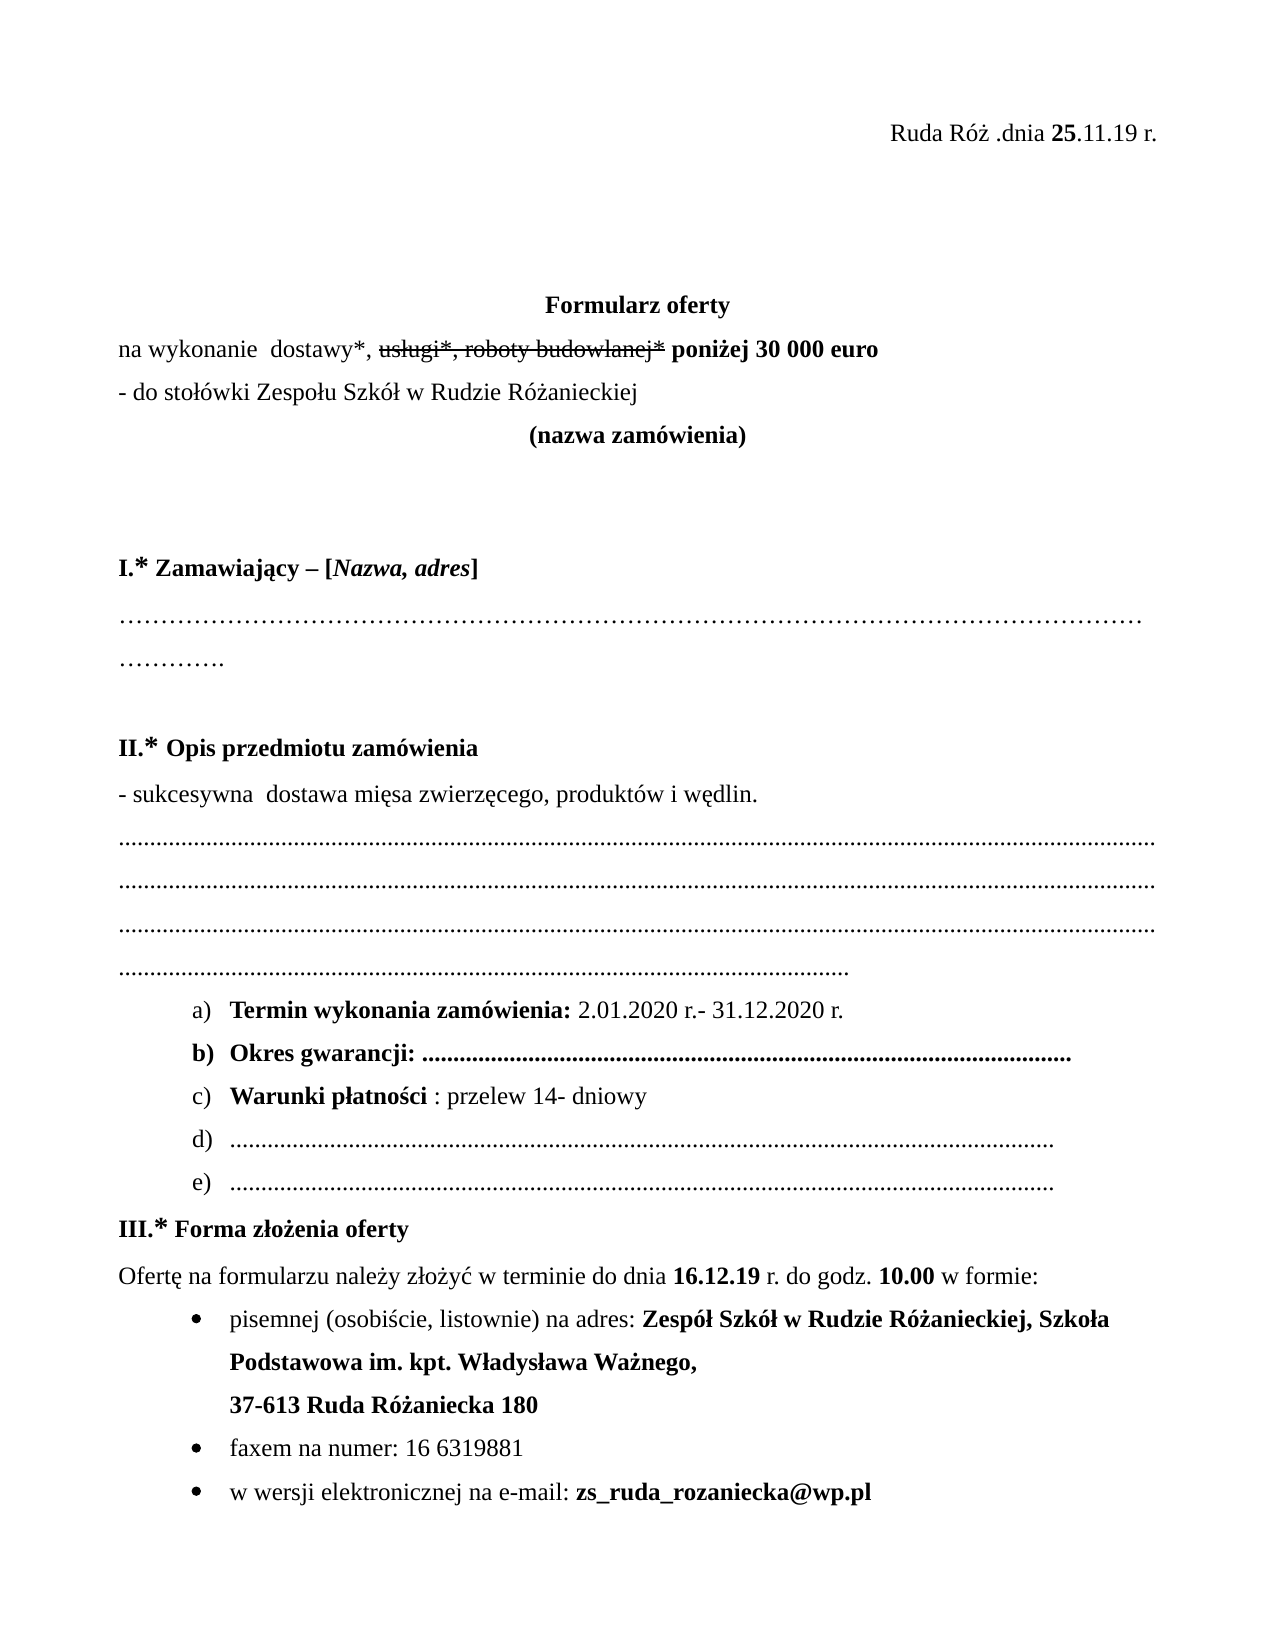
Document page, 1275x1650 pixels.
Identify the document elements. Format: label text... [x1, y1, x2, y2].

text - do stołówki Zespołu Szkół w Rudzie Różanieckiej [118, 377, 1157, 406]
list faxem na numer: 16 6319881 [192, 1433, 1157, 1462]
list .................................................................................................................................... [192, 1167, 1157, 1196]
text 37-613 Ruda Różaniecka 180 [229, 1390, 1157, 1419]
list pisemnej (osobiście, listownie) na adres: Zespół Szkół w Rudzie Różanieckiej, Szkoła Podstawowa im. kpt. Władysława Ważnego, [192, 1304, 1157, 1376]
text - sukcesywna dostawa mięsa zwierzęcego, produktów i wędlin. ....................................................................................................................................................................................................................................................................................................................................................................................................................................................................................................................................................................................................................................... [118, 779, 1157, 981]
subtitle II.* Opis przedmiotu zamówienia [118, 729, 1157, 763]
subtitle na wykonanie dostawy*, usługi*, roboty budowlanej* poniżej 30 000 euro [118, 334, 1157, 362]
list Termin wykonania zamówienia: 2.01.2020 r.- 31.12.2020 r. [192, 995, 1157, 1024]
text (nazwa zamówienia) [118, 420, 1157, 449]
subtitle Formularz oferty [118, 291, 1157, 319]
text Ruda Róż .dnia 25.11.19 r. [118, 118, 1157, 147]
list Okres gwarancji: ........................................................................................................ [192, 1038, 1157, 1067]
list w wersji elektronicznej na e-mail: zs_ruda_rozaniecka@wp.pl [192, 1477, 1157, 1505]
text ………………………………………………………………………………………………………………………. [118, 600, 1157, 672]
subtitle I.* Zamawiający – [Nazwa, adres] [118, 549, 1157, 583]
text Ofertę na formularzu należy złożyć w terminie do dnia 16.12.19 r. do godz. 10.00 w formie: [118, 1261, 1157, 1290]
list .................................................................................................................................... [192, 1124, 1157, 1153]
subtitle III.* Forma złożenia oferty [118, 1211, 1157, 1244]
list Warunki płatności : przelew 14- dniowy [192, 1081, 1157, 1110]
